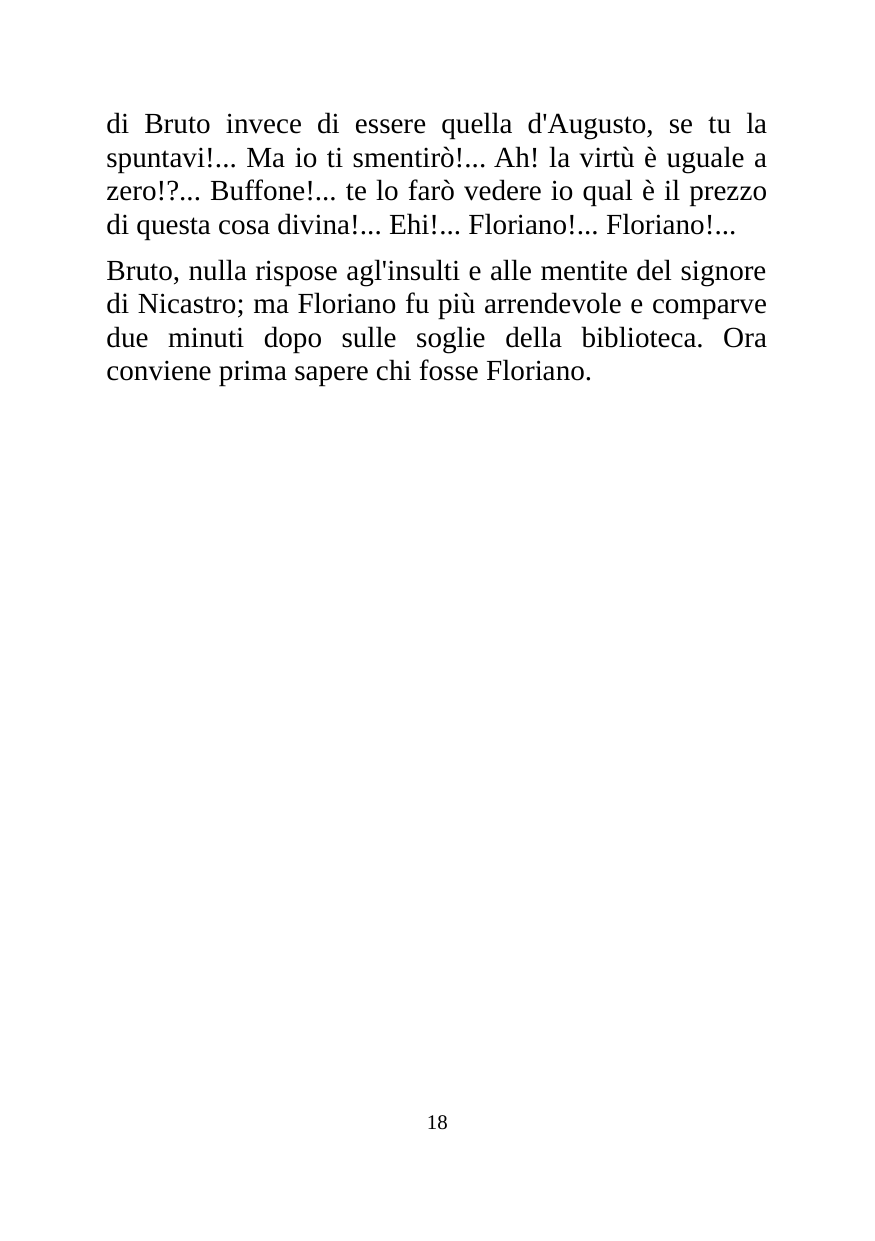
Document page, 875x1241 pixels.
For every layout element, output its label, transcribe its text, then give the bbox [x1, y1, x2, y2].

text di Bruto invece di essere quella d'Augusto, se tu la spuntavi!... Ma io ti smentirò!... Ah! la virtù è uguale a zero!?... Buffone!... te lo farò vedere io qual è il prezzo di questa cosa divina!... Ehi!... Floriano!... Floriano!... [106, 106, 768, 240]
text Bruto, nulla rispose agl'insulti e alle mentite del signore di Nicastro; ma Floriano fu più arrendevole e comparve due minuti dopo sulle soglie della biblioteca. Ora conviene prima sapere chi fosse Floriano. [106, 253, 768, 387]
